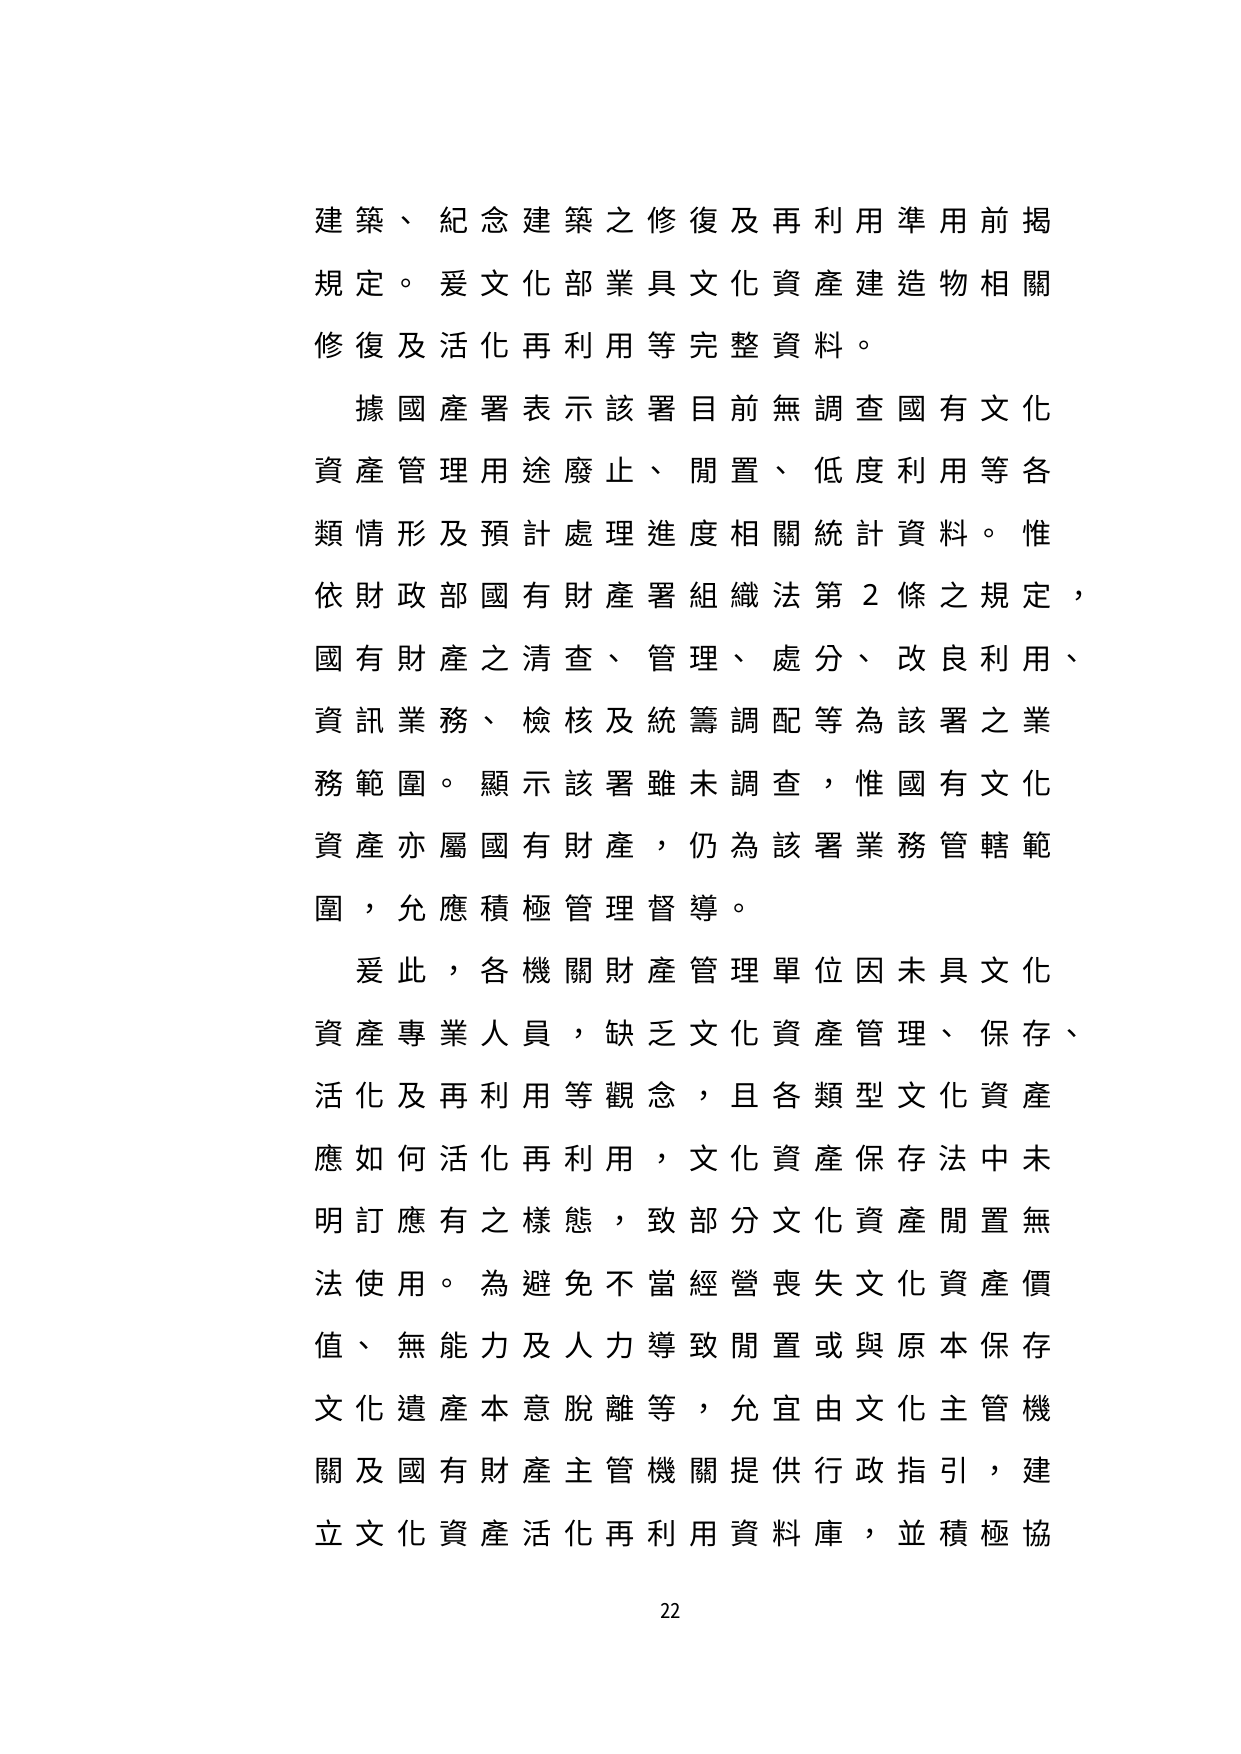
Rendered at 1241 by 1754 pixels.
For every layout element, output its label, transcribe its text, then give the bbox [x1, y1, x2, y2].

text 爰此，各機關財產管理單位因未具文化資產專業人員，缺乏文化資產管理、保存、活化及再利用等觀念，且各類型文化資產應如何活化再利用，文化資產保存法中未明訂應有之樣態，致部分文化資產閒置無法使用。為避免不當經營喪失文化資產價值、無能力及人力導致閒置或與原本保存文化遺產本意脫離等，允宜由文化主管機關及國有財產主管機關提供行政指引，建立文化資產活化再利用資料庫，並積極協助開發單位與地方文化、都市計畫主管機關溝通協調，減少具文化資產價值之財產閒置情形，提升文化資產保存及都市開發之成效。 [271, 927, 1058, 1552]
text 建築、紀念建築之修復及再利用準用前揭規定。爰文化部業具文化資產建造物相關修復及活化再利用等完整資料。 [271, 177, 1058, 365]
text 據國產署表示該署目前無調查國有文化資產管理用途廢止、閒置、低度利用等各類情形及預計處理進度相關統計資料。惟依財政部國有財產署組織法第2條之規定，國有財產之清查、管理、處分、改良利用、資訊業務、檢核及統籌調配等為該署之業務範圍。顯示該署雖未調查，惟國有文化資產亦屬國有財產，仍為該署業務管轄範圍，允應積極管理督導。 [271, 365, 1058, 927]
